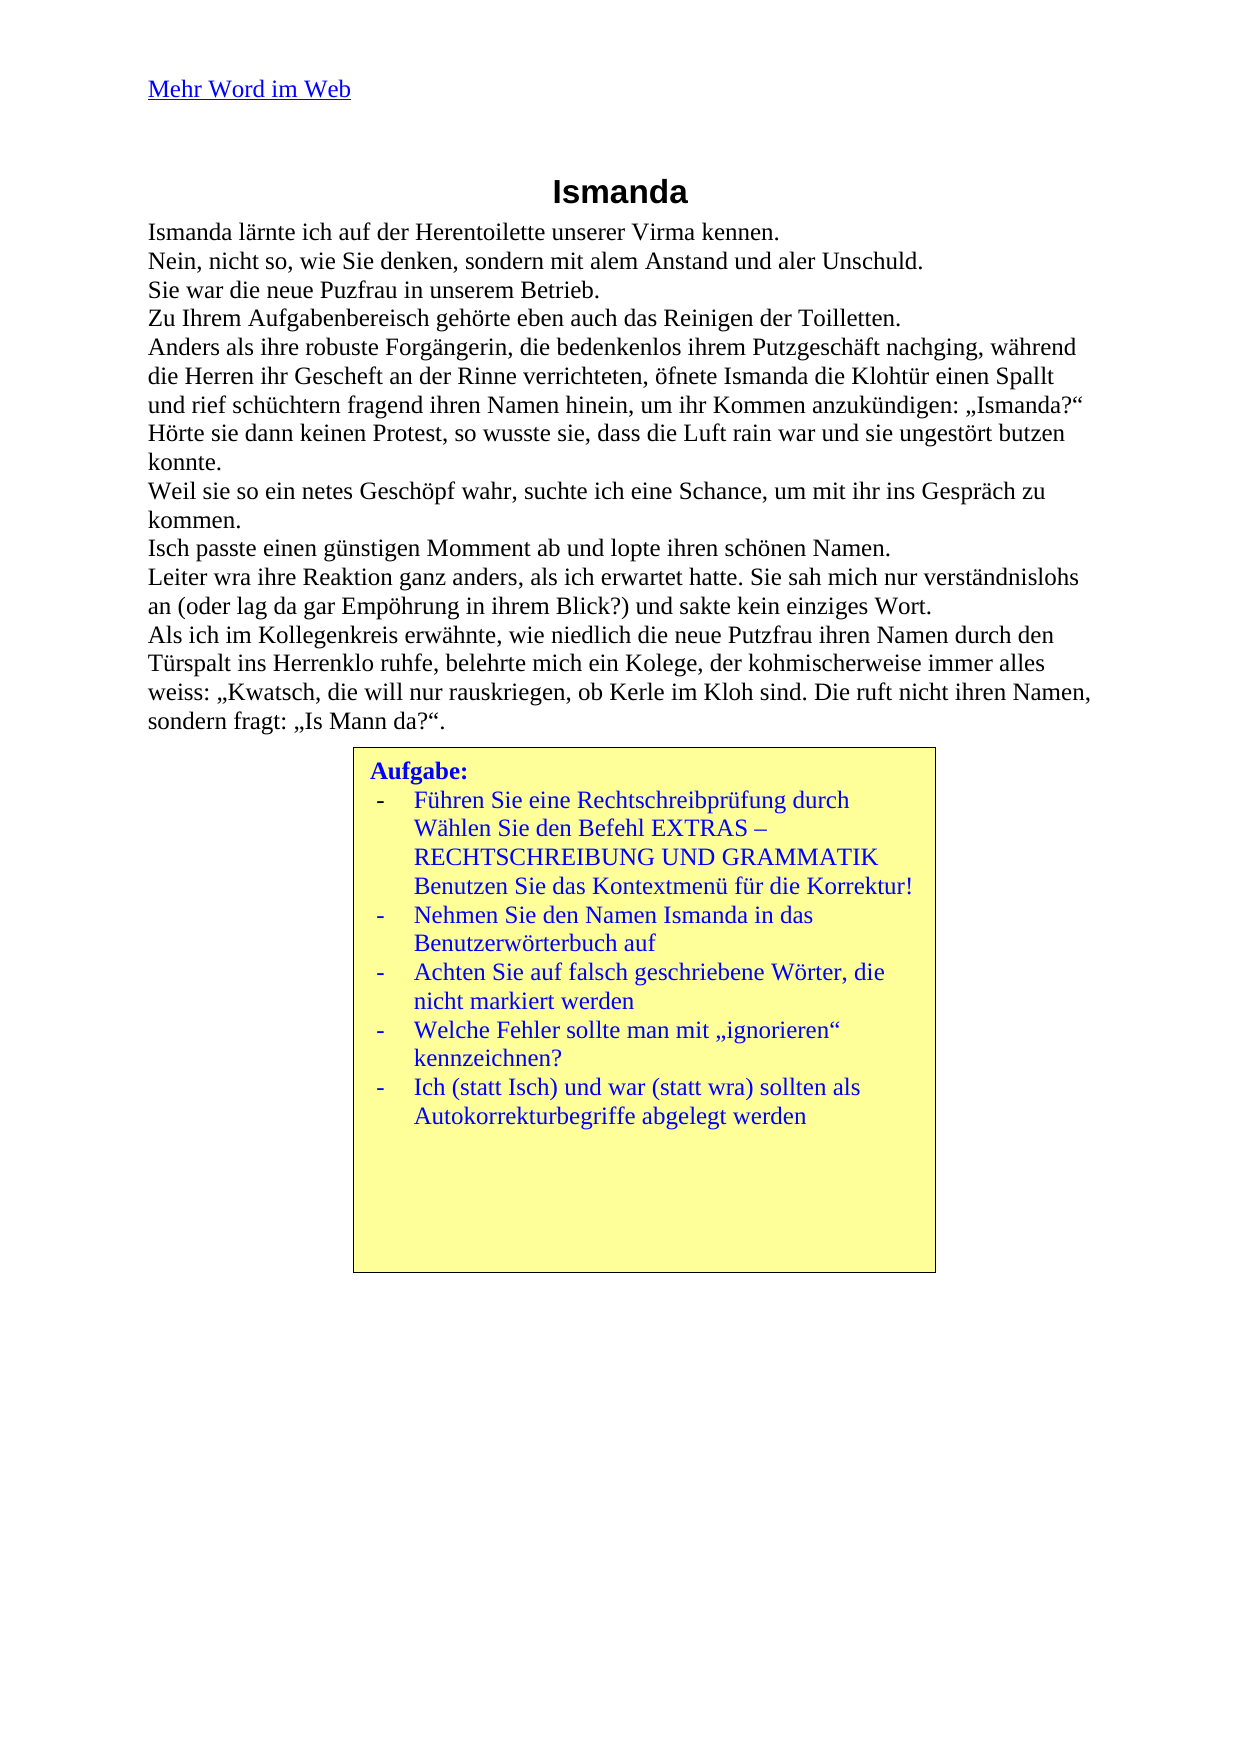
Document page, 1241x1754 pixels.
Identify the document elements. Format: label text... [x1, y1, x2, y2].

text Hörte sie dann keinen Protest, so wusste sie, dass die Luft rain war und sie ungestört butzen konnte. [148, 418, 1092, 476]
list Führen Sie eine Rechtschreibprüfung durch Wählen Sie den Befehl Extras – Rechtschreibung und Grammatik Benutzen Sie das Kontextmenü für die Korrektur! [376, 785, 919, 900]
text Anders als ihre robuste Forgängerin, die bedenkenlos ihrem Putzgeschäft nachging, während die Herren ihr Gescheft an der Rinne verrichteten, öfnete Ismanda die Klohtür einen Spallt und rief schüchtern fragend ihren Namen hinein, um ihr Kommen anzukündigen: „Ismanda?“ [148, 332, 1092, 418]
text Leiter wra ihre Reaktion ganz anders, als ich erwartet hatte. Sie sah mich nur verständnislohs an (oder lag da gar Empöhrung in ihrem Blick?) und sakte kein einziges Wort. [148, 562, 1092, 620]
list Nehmen Sie den Namen Ismanda in das Benutzerwörterbuch auf [376, 900, 919, 957]
text Weil sie so ein netes Geschöpf wahr, suchte ich eine Schance, um mit ihr ins Gespräch zu kommen. [148, 476, 1092, 533]
list Welche Fehler sollte man mit „ignorieren“ kennzeichnen? [376, 1015, 919, 1072]
list Ich (statt Isch) und war (statt wra) sollten als Autokorrekturbegriffe abgelegt werden [376, 1072, 919, 1130]
title Ismanda2 [936, 788, 1092, 827]
title Ismanda2 [148, 788, 353, 827]
title Ismanda [148, 173, 1092, 211]
text Ismanda lärnte ich auf der Herentoilette unserer Virma kennen. Nein, nicht so, wie Sie denken, sondern mit alem Anstand und aler Unschuld. Sie war die neue Puzfrau in unserem Betrieb. Zu Ihrem Aufgabenbereisch gehörte eben auch das Reinigen der Toilletten. [148, 217, 1092, 332]
text Als ich im Kollegenkreis erwähnte, wie niedlich die neue Putzfrau ihren Namen durch den Türspalt ins Herrenklo ruhfe, belehrte mich ein Kolege, der kohmischerweise immer alles weiss: „Kwatsch, die will nur rauskriegen, ob Kerle im Kloh sind. Die ruft nicht ihren Namen, sondern fragt: „Is Mann da?“. [148, 620, 1092, 735]
list Achten Sie auf falsch geschriebene Wörter, die nicht markiert werden [376, 957, 919, 1015]
text Aufgabe: [370, 756, 919, 785]
text Isch passte einen günstigen Momment ab und lopte ihren schönen Namen. [148, 533, 1092, 562]
